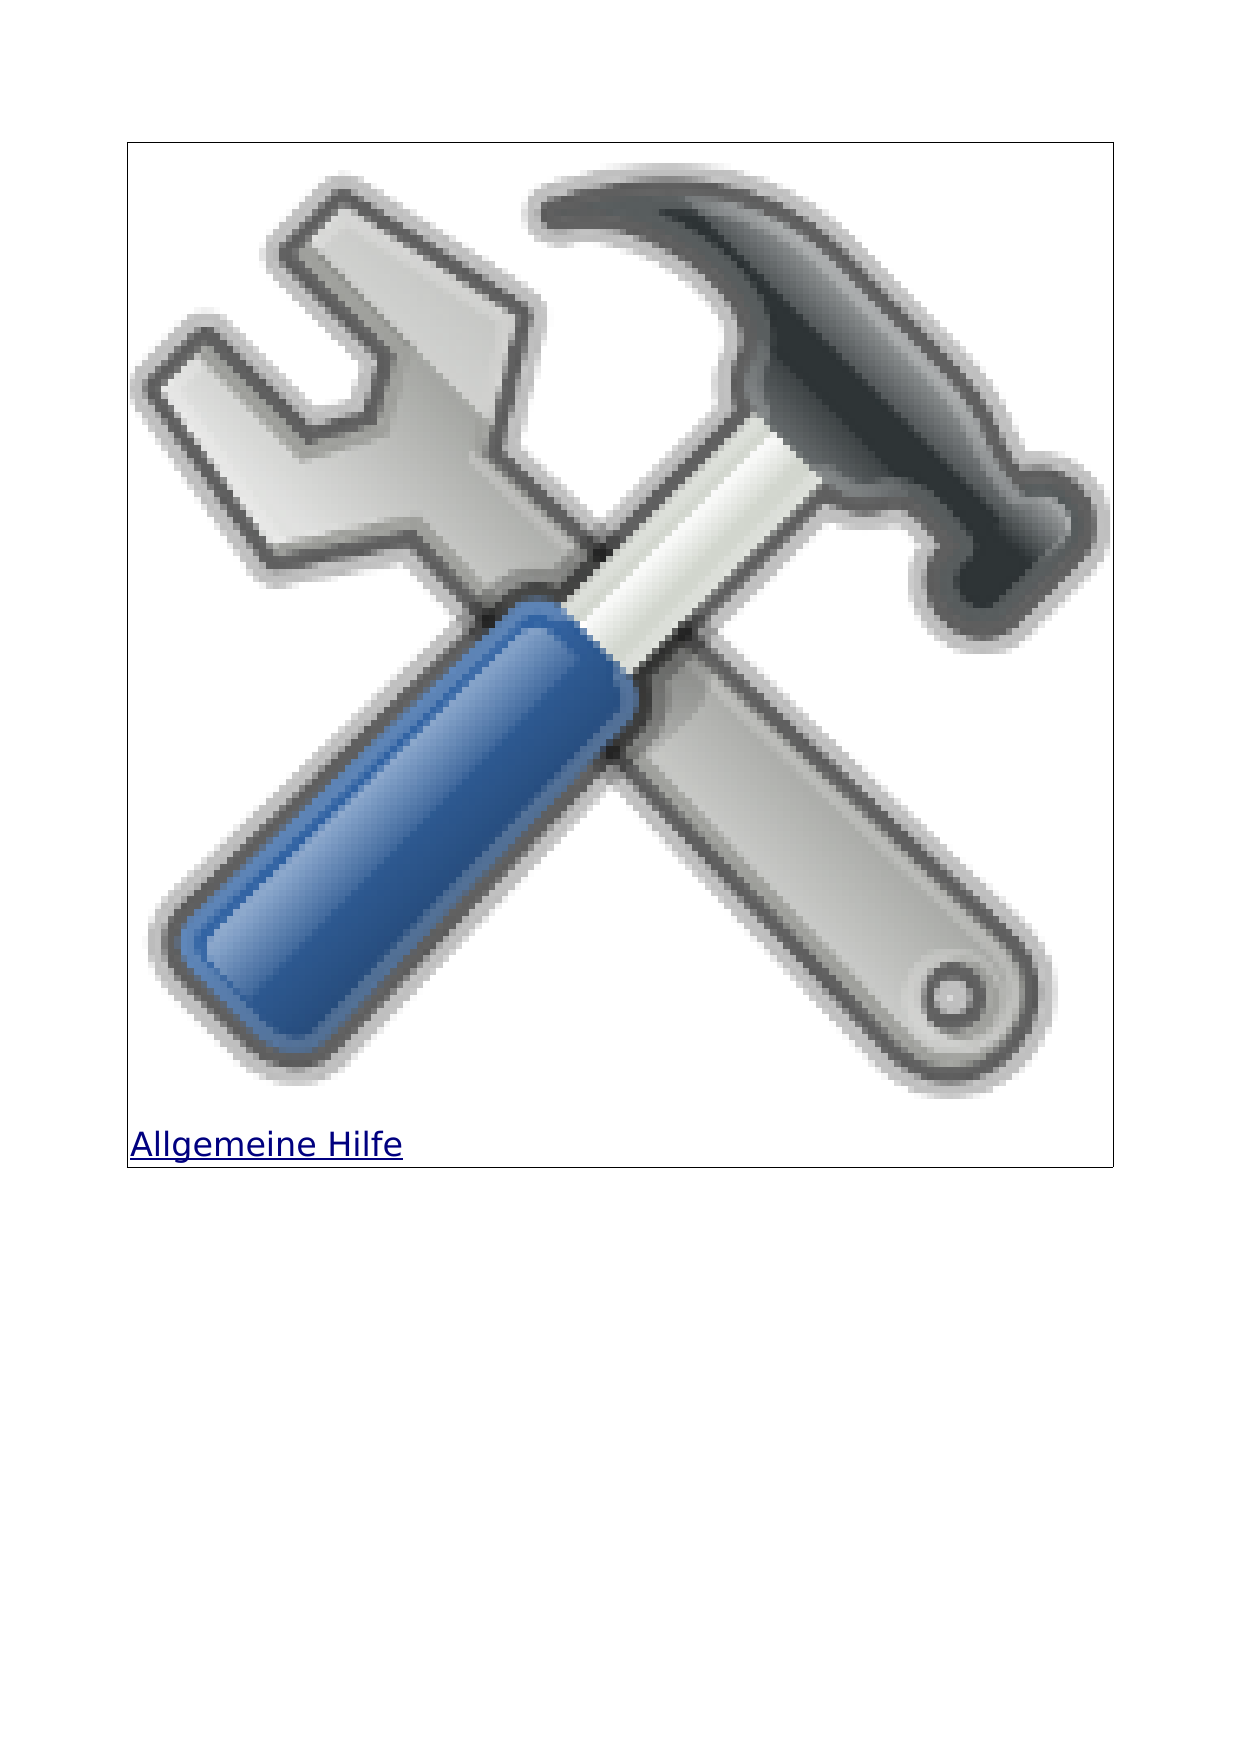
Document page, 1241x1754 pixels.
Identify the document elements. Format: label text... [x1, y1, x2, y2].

picture [129, 144, 1111, 1126]
table_header Allgemeine Hilfe [128, 143, 1113, 1167]
